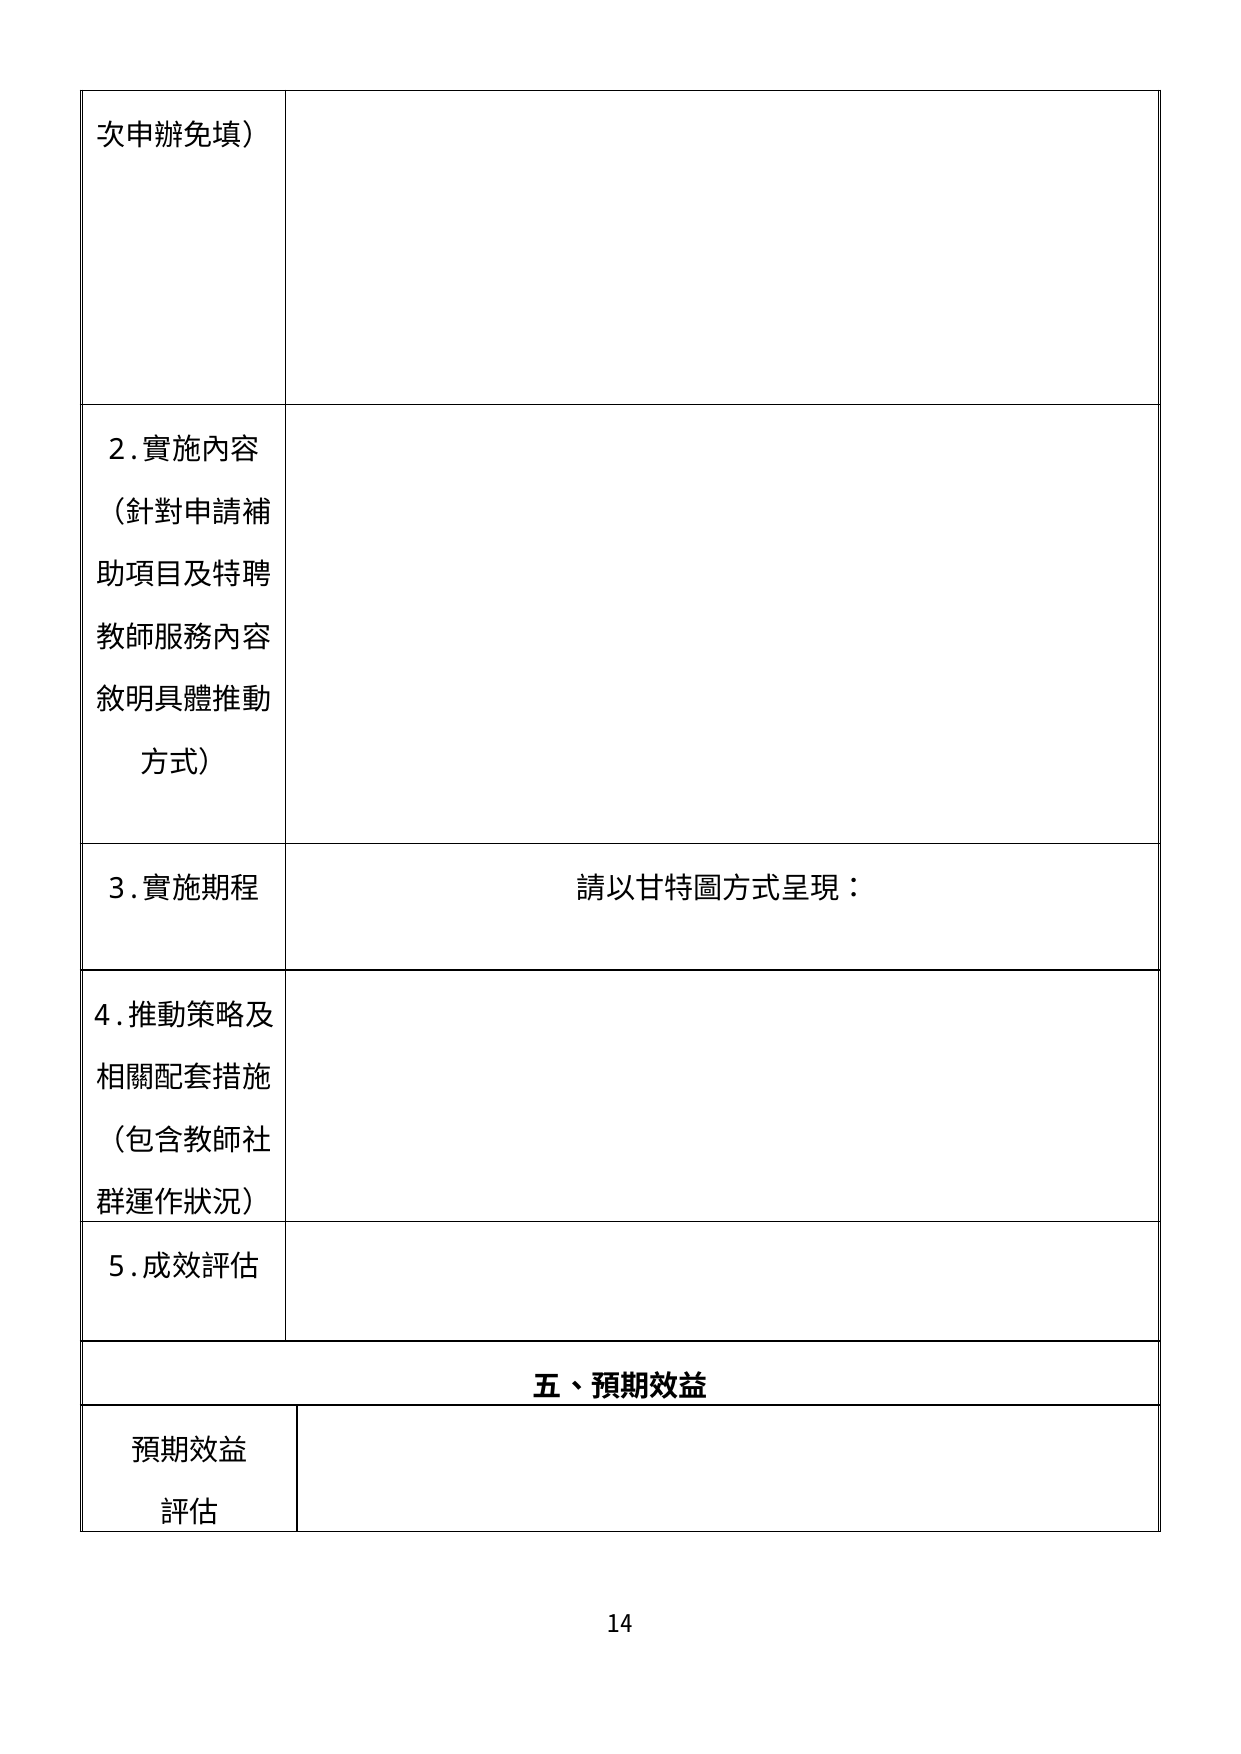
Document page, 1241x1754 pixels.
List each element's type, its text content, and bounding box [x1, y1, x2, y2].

table_cell [298, 1406, 1158, 1531]
table_cell [286, 91, 1158, 403]
table_cell [286, 971, 1158, 1221]
table_cell 請以甘特圖方式呈現： [286, 844, 1158, 969]
table_cell 預期效益 評估 [83, 1406, 296, 1531]
table_cell 3.實施期程 [83, 844, 285, 969]
table_cell [286, 1222, 1158, 1340]
table_cell 5.成效評估 [83, 1222, 285, 1340]
table_cell 2.實施內容（針對申請補助項目及特聘教師服務內容敘明具體推動方式） [83, 405, 285, 843]
table_cell 4.推動策略及相關配套措施（包含教師社群運作狀況） [83, 971, 285, 1221]
table_cell 次申辦免填） [83, 91, 285, 403]
table_cell 五、預期效益 [83, 1342, 1158, 1404]
table_cell [286, 405, 1158, 843]
